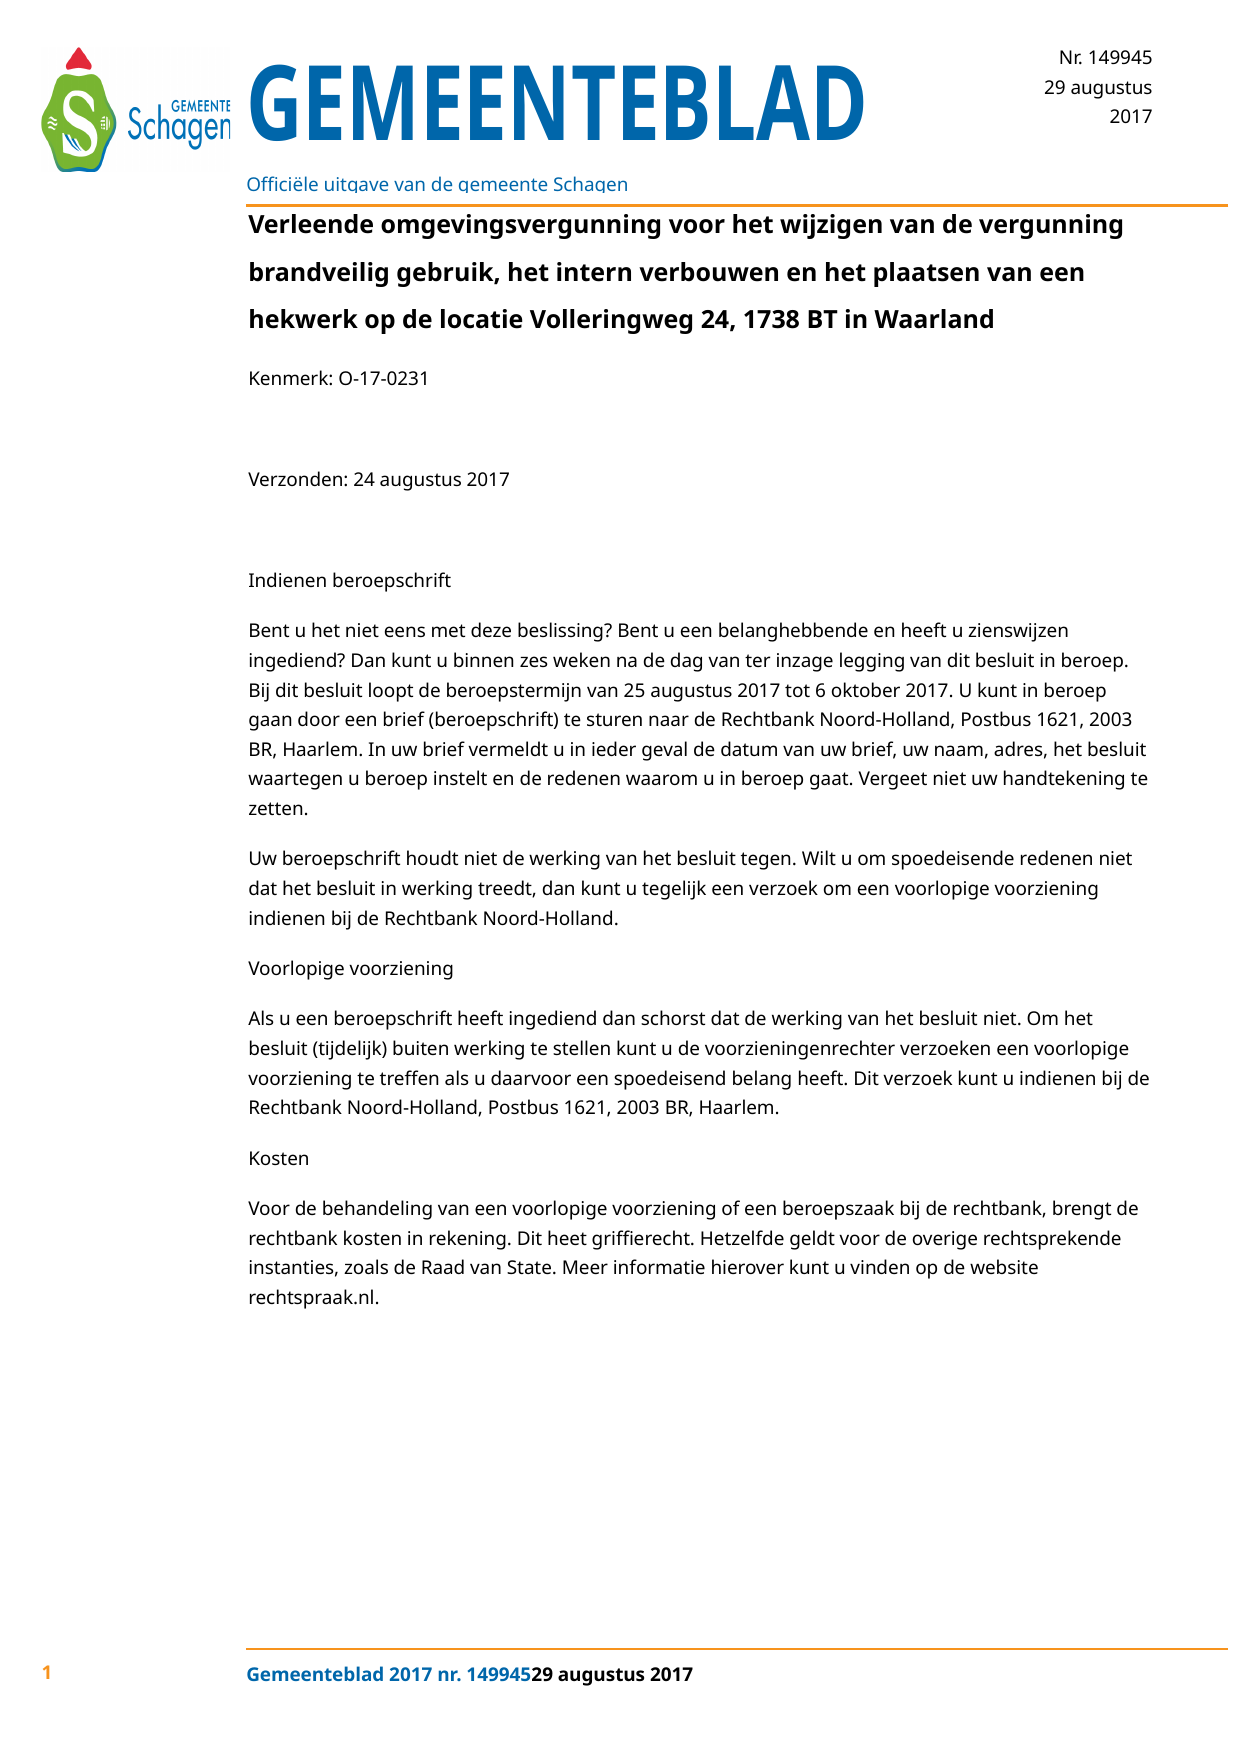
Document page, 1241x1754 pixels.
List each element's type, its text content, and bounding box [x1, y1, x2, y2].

text Uw beroepschrift houdt niet de werking van het besluit tegen. Wilt u om spoedeisende redenen niet dat het besluit in werking treedt, dan kunt u tegelijk een verzoek om een voorlopige voorziening indienen bij de Rechtbank Noord-Holland. [248, 846, 1152, 930]
text Indienen beroepschrift [248, 567, 1152, 593]
text Bent u het niet eens met deze beslissing? Bent u een belanghebbende en heeft u zienswijzen ingediend? Dan kunt u binnen zes weken na de dag van ter inzage legging van dit besluit in beroep. Bij dit besluit loopt de beroepstermijn van 25 augustus 2017 tot 6 oktober 2017. U kunt in beroep gaan door een brief (beroepschrift) te sturen naar de Rechtbank Noord-Holland, Postbus 1621, 2003 BR, Haarlem. In uw brief vermeldt u in ieder geval de datum van uw brief, uw naam, adres, het besluit waartegen u beroep instelt en de redenen waarom u in beroep gaat. Vergeet niet uw handtekening te zetten. [248, 618, 1152, 821]
text Verleende omgevingsvergunning voor het wijzigen van de vergunning brandveilig gebruik, het intern verbouwen en het plaatsen van een hekwerk op de locatie Volleringweg 24, 1738 BT in Waarland [248, 207, 1152, 336]
text Verzonden: 24 augustus 2017 [248, 466, 1152, 492]
picture [41, 47, 231, 172]
text Als u een beroepschrift heeft ingediend dan schorst dat de werking van het besluit niet. Om het besluit (tijdelijk) buiten werking te stellen kunt u de voorzieningenrechter verzoeken een voorlopige voorziening te treffen als u daarvoor een spoedeisend belang heeft. Dit verzoek kunt u indienen bij de Rechtbank Noord-Holland, Postbus 1621, 2003 BR, Haarlem. [248, 1006, 1152, 1120]
text Kenmerk: O-17-0231 [248, 366, 1152, 391]
text Voorlopige voorziening [248, 955, 1152, 981]
text Voor de behandeling van een voorlopige voorziening of een beroepszaak bij de rechtbank, brengt de rechtbank kosten in rekening. Dit heet griffierecht. Hetzelfde geldt voor de overige rechtsprekende instanties, zoals de Raad van State. Meer informatie hierover kunt u vinden op de website rechtspraak.nl. [248, 1195, 1152, 1309]
text Kosten [248, 1145, 1152, 1170]
